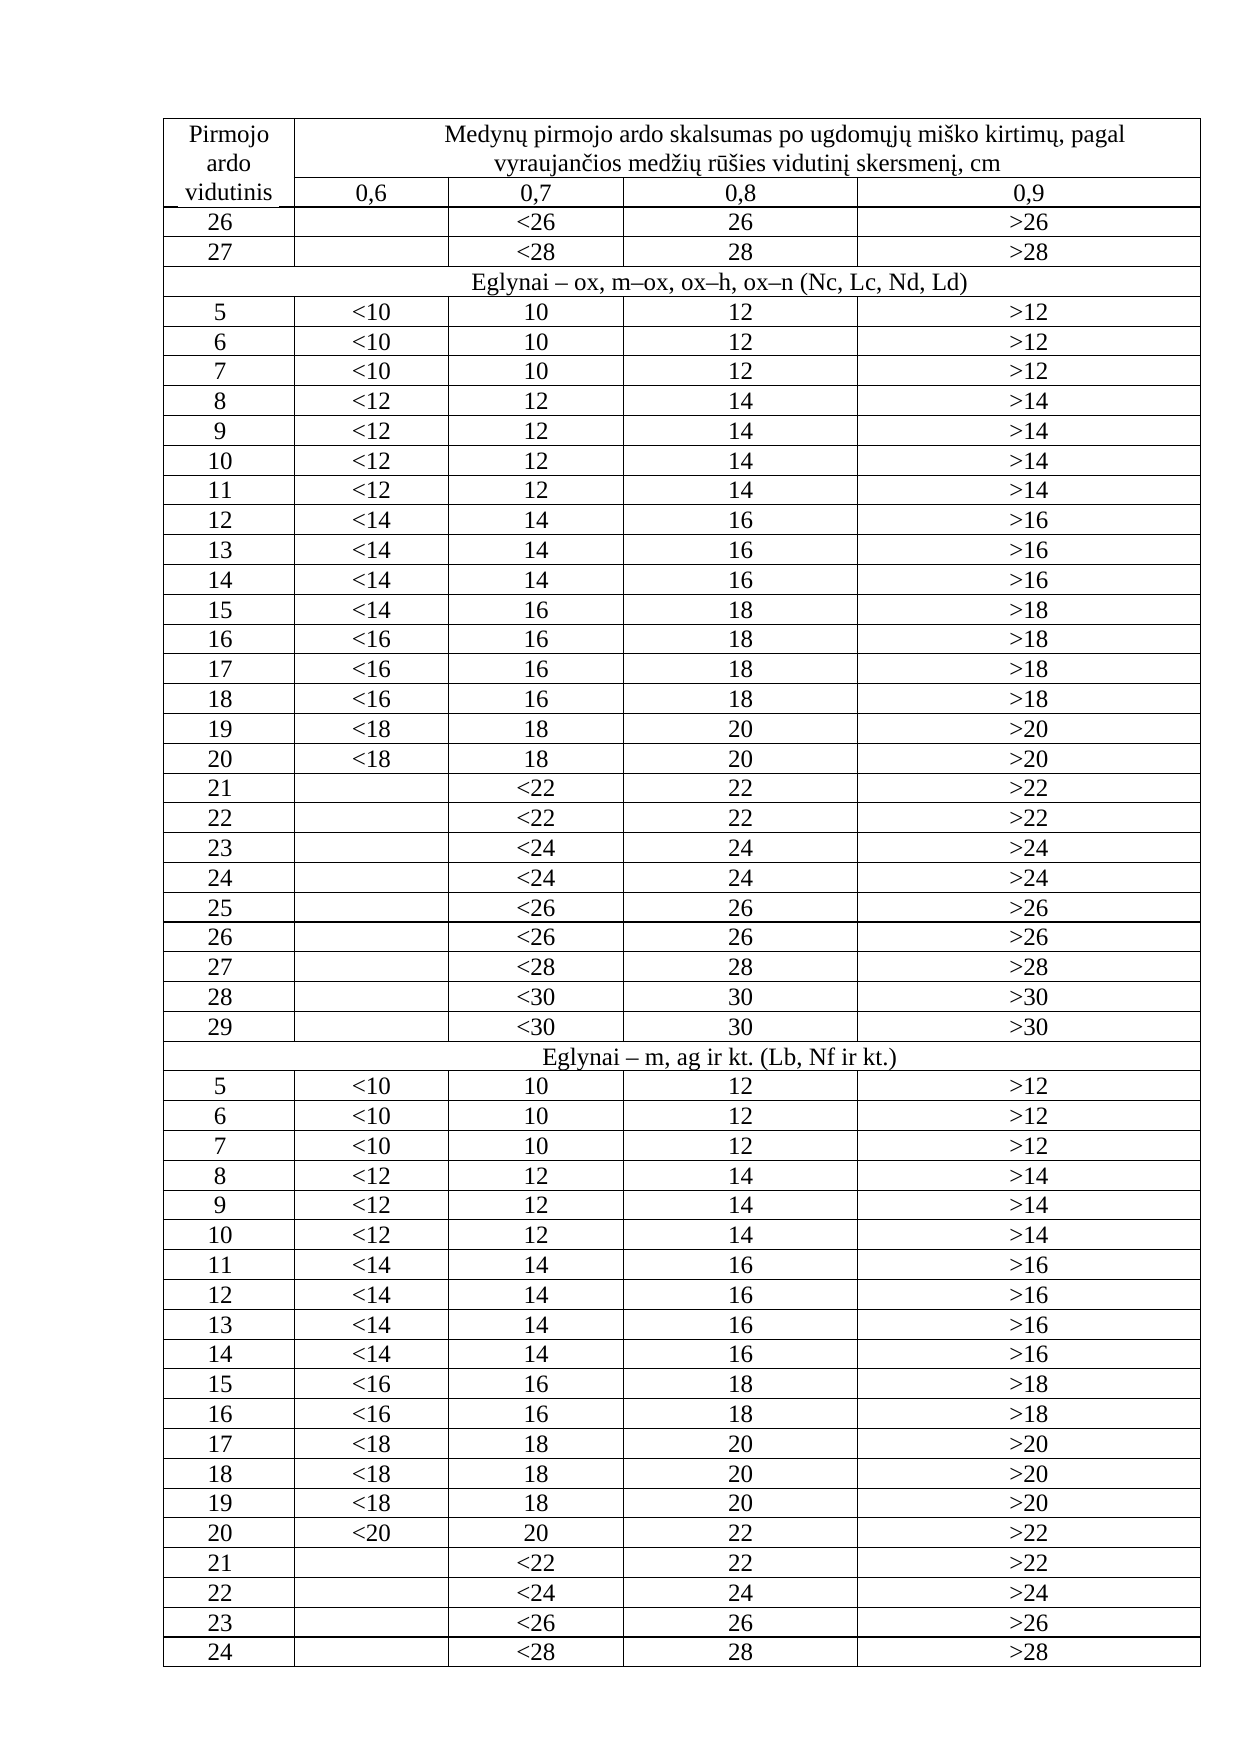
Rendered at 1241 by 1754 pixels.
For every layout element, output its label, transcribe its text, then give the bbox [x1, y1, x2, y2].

table_cell 14 [624, 1220, 857, 1249]
table_cell >28 [858, 1638, 1200, 1666]
table_cell <18 [295, 1459, 448, 1487]
table_cell 12 [449, 446, 623, 474]
table_cell <24 [449, 863, 623, 892]
table_cell >18 [858, 684, 1200, 713]
table_cell >14 [858, 1191, 1200, 1219]
table_cell <12 [295, 1191, 448, 1219]
table_cell 18 [449, 744, 623, 772]
table_cell 19 [164, 1489, 294, 1517]
table_cell 12 [449, 386, 623, 415]
table_cell 10 [164, 446, 294, 474]
table_header Medynų pirmojo ardo skalsumas po ugdomųjų miško kirtimų, pagal vyraujančios medžių rūšies vidutinį skersmenį, cm [295, 119, 1200, 177]
table_cell 12 [449, 1191, 623, 1219]
table_cell >12 [858, 297, 1200, 326]
table_cell >20 [858, 714, 1200, 743]
table_cell <16 [295, 1399, 448, 1428]
table_cell 0,7 [449, 178, 623, 206]
table_cell <22 [449, 803, 623, 832]
table_cell <14 [295, 535, 448, 564]
table_cell 5 [164, 297, 294, 326]
table_cell [295, 1608, 448, 1636]
table_cell >22 [858, 774, 1200, 802]
table_cell 18 [624, 595, 857, 623]
table_cell 14 [624, 1161, 857, 1189]
table_cell 16 [624, 505, 857, 534]
table_cell 18 [449, 1489, 623, 1517]
table_cell <26 [449, 923, 623, 951]
table_cell 27 [164, 952, 294, 981]
table_cell 16 [449, 625, 623, 653]
table_cell 8 [164, 1161, 294, 1189]
table_cell >22 [858, 1518, 1200, 1547]
table_cell 7 [164, 356, 294, 385]
table_cell <16 [295, 625, 448, 653]
table_cell 27 [164, 237, 294, 266]
table_cell <26 [449, 893, 623, 921]
table_cell 16 [164, 1399, 294, 1428]
table_cell >28 [858, 237, 1200, 266]
table_cell 5 [164, 1071, 294, 1100]
table_cell 10 [449, 1071, 623, 1100]
table_cell >18 [858, 625, 1200, 653]
table_cell [295, 1638, 448, 1666]
table_cell 16 [449, 684, 623, 713]
table_cell <30 [449, 982, 623, 1011]
table_cell <14 [295, 1280, 448, 1309]
table_cell 16 [624, 1250, 857, 1279]
table_cell >22 [858, 1548, 1200, 1577]
table_cell >18 [858, 1369, 1200, 1398]
table_cell <28 [449, 952, 623, 981]
table_cell 14 [624, 386, 857, 415]
table_cell <18 [295, 1489, 448, 1517]
table_cell 7 [164, 1131, 294, 1160]
table_cell 10 [449, 297, 623, 326]
table_cell 14 [449, 1340, 623, 1368]
table_cell 16 [449, 654, 623, 683]
table_cell <22 [449, 1548, 623, 1577]
table_cell 20 [624, 1429, 857, 1458]
table_cell 12 [164, 1280, 294, 1309]
table_cell <26 [449, 1608, 623, 1636]
table_cell >26 [858, 923, 1200, 951]
table_cell 24 [624, 863, 857, 892]
table_cell <16 [295, 684, 448, 713]
table_cell >26 [858, 1608, 1200, 1636]
table_cell 20 [624, 1489, 857, 1517]
table_cell >12 [858, 356, 1200, 385]
table_cell 24 [624, 1578, 857, 1607]
table_cell [295, 208, 448, 236]
table_cell >16 [858, 1310, 1200, 1338]
table_cell >20 [858, 1459, 1200, 1487]
table_cell 24 [624, 833, 857, 862]
table_cell 19 [164, 714, 294, 743]
table_cell >16 [858, 505, 1200, 534]
table_cell 12 [624, 1101, 857, 1130]
table_cell >24 [858, 833, 1200, 862]
table_cell 15 [164, 595, 294, 623]
table_cell [295, 863, 448, 892]
table_cell 26 [164, 208, 294, 236]
table_cell >14 [858, 416, 1200, 445]
table_cell 16 [624, 535, 857, 564]
table_cell 14 [164, 1340, 294, 1368]
table_cell >28 [858, 952, 1200, 981]
table_cell >16 [858, 565, 1200, 594]
table_cell >30 [858, 982, 1200, 1011]
table_cell 28 [624, 237, 857, 266]
table_cell 16 [624, 1310, 857, 1338]
table_cell >12 [858, 1071, 1200, 1100]
table_cell [295, 893, 448, 921]
table_cell 10 [449, 1101, 623, 1130]
table_cell 18 [164, 684, 294, 713]
table_cell <28 [449, 1638, 623, 1666]
table_cell >18 [858, 1399, 1200, 1428]
table_cell 20 [164, 744, 294, 772]
table_cell <18 [295, 1429, 448, 1458]
table_cell <12 [295, 1161, 448, 1189]
table_cell 15 [164, 1369, 294, 1398]
table_cell 28 [164, 982, 294, 1011]
table_cell >20 [858, 1489, 1200, 1517]
table_cell 30 [624, 982, 857, 1011]
table_cell 26 [624, 208, 857, 236]
table_cell [295, 1548, 448, 1577]
table_cell 30 [624, 1012, 857, 1041]
table_cell 6 [164, 327, 294, 355]
table_cell 18 [624, 625, 857, 653]
table_cell 14 [449, 1280, 623, 1309]
table_cell <12 [295, 386, 448, 415]
table_cell <10 [295, 1071, 448, 1100]
table_cell 24 [164, 863, 294, 892]
table_cell 16 [449, 1369, 623, 1398]
table_cell 12 [624, 327, 857, 355]
table_cell 14 [164, 565, 294, 594]
table_cell <14 [295, 1340, 448, 1368]
table_cell 23 [164, 833, 294, 862]
table_cell 28 [624, 1638, 857, 1666]
table_cell <16 [295, 1369, 448, 1398]
table_cell 12 [449, 1161, 623, 1189]
table_cell 18 [624, 1399, 857, 1428]
table_cell >16 [858, 1280, 1200, 1309]
table_cell 17 [164, 1429, 294, 1458]
table_cell 12 [624, 356, 857, 385]
table_cell 20 [449, 1518, 623, 1547]
table_cell 6 [164, 1101, 294, 1130]
table_cell >12 [858, 1101, 1200, 1130]
table_cell 0,6 [295, 178, 448, 206]
table_cell 28 [624, 952, 857, 981]
table_cell <14 [295, 565, 448, 594]
table_cell <18 [295, 714, 448, 743]
table_cell >14 [858, 476, 1200, 504]
table_cell <28 [449, 237, 623, 266]
table_cell 8 [164, 386, 294, 415]
table_cell 22 [624, 803, 857, 832]
table_cell <14 [295, 595, 448, 623]
table_cell <12 [295, 416, 448, 445]
table_cell 20 [164, 1518, 294, 1547]
table_cell 16 [449, 595, 623, 623]
table_cell 14 [624, 476, 857, 504]
table_cell 26 [624, 893, 857, 921]
table_cell <12 [295, 476, 448, 504]
table_cell [295, 1578, 448, 1607]
table_cell Eglynai – m, ag ir kt. (Lb, Nf ir kt.) [164, 1042, 1200, 1070]
table_cell 14 [624, 1191, 857, 1219]
table_cell 16 [624, 1280, 857, 1309]
table_cell 14 [449, 1310, 623, 1338]
table_cell 25 [164, 893, 294, 921]
table_cell >12 [858, 1131, 1200, 1160]
table_cell >14 [858, 1220, 1200, 1249]
table_cell 26 [624, 1608, 857, 1636]
table_cell 21 [164, 774, 294, 802]
table_cell [295, 833, 448, 862]
table_cell 0,9 [858, 178, 1200, 206]
table_cell >12 [858, 327, 1200, 355]
table_cell 20 [624, 1459, 857, 1487]
table_cell >14 [858, 386, 1200, 415]
table_cell [295, 923, 448, 951]
table_cell >26 [858, 208, 1200, 236]
table_cell <10 [295, 1101, 448, 1130]
table_cell 14 [449, 1250, 623, 1279]
table_cell 21 [164, 1548, 294, 1577]
table_cell <10 [295, 1131, 448, 1160]
table_cell >22 [858, 803, 1200, 832]
table_cell 23 [164, 1608, 294, 1636]
table_cell 20 [624, 744, 857, 772]
table_cell 16 [624, 565, 857, 594]
table_cell [295, 1012, 448, 1041]
table_cell 13 [164, 1310, 294, 1338]
table_cell 16 [624, 1340, 857, 1368]
table_cell 18 [449, 1429, 623, 1458]
table_cell 14 [449, 565, 623, 594]
table_cell 22 [624, 1548, 857, 1577]
table_cell <22 [449, 774, 623, 802]
table_cell 0,8 [624, 178, 857, 206]
table_cell <10 [295, 327, 448, 355]
table_cell <14 [295, 1310, 448, 1338]
table_cell >18 [858, 595, 1200, 623]
table_cell 17 [164, 654, 294, 683]
table_cell [295, 952, 448, 981]
table_cell 18 [624, 654, 857, 683]
table_cell >14 [858, 1161, 1200, 1189]
table_cell >20 [858, 744, 1200, 772]
table_cell 22 [624, 774, 857, 802]
table_cell 14 [624, 446, 857, 474]
table_cell 12 [624, 297, 857, 326]
table_cell 11 [164, 1250, 294, 1279]
table_cell >14 [858, 446, 1200, 474]
table_cell <26 [449, 208, 623, 236]
table_cell >30 [858, 1012, 1200, 1041]
table_cell 10 [449, 1131, 623, 1160]
table_cell 16 [164, 625, 294, 653]
table_cell 12 [449, 416, 623, 445]
table_cell 26 [624, 923, 857, 951]
table_cell <24 [449, 1578, 623, 1607]
table_cell 14 [449, 505, 623, 534]
table_cell <14 [295, 1250, 448, 1279]
table_cell <10 [295, 356, 448, 385]
table_cell 22 [624, 1518, 857, 1547]
table_cell [295, 237, 448, 266]
table_cell 18 [449, 1459, 623, 1487]
table_cell <12 [295, 1220, 448, 1249]
table_cell 29 [164, 1012, 294, 1041]
table_cell >16 [858, 1250, 1200, 1279]
table_cell <30 [449, 1012, 623, 1041]
table_cell [295, 982, 448, 1011]
table_cell 12 [449, 476, 623, 504]
table_cell 18 [624, 1369, 857, 1398]
table_cell 16 [449, 1399, 623, 1428]
table_cell 12 [624, 1131, 857, 1160]
table_cell 9 [164, 1191, 294, 1219]
table_cell 10 [449, 327, 623, 355]
table_cell >26 [858, 893, 1200, 921]
table_cell 14 [449, 535, 623, 564]
table_cell >16 [858, 535, 1200, 564]
table_cell [295, 774, 448, 802]
table_cell >16 [858, 1340, 1200, 1368]
table_cell <24 [449, 833, 623, 862]
table_header Pirmojo ardo vidutinis aukštis, m [164, 119, 294, 206]
table_cell 12 [624, 1071, 857, 1100]
table_cell 18 [624, 684, 857, 713]
table_cell 18 [164, 1459, 294, 1487]
table_cell <10 [295, 297, 448, 326]
table_cell <12 [295, 446, 448, 474]
table_cell 26 [164, 923, 294, 951]
table_cell 10 [164, 1220, 294, 1249]
table_cell >24 [858, 1578, 1200, 1607]
table_cell 24 [164, 1638, 294, 1666]
table_cell 22 [164, 803, 294, 832]
table_cell 14 [624, 416, 857, 445]
table_cell 12 [449, 1220, 623, 1249]
table_cell <20 [295, 1518, 448, 1547]
table_cell <16 [295, 654, 448, 683]
table_cell Eglynai – ox, m–ox, ox–h, ox–n (Nc, Lc, Nd, Ld) [164, 267, 1200, 296]
table_cell [295, 803, 448, 832]
table_cell 9 [164, 416, 294, 445]
table_cell 10 [449, 356, 623, 385]
table_cell 22 [164, 1578, 294, 1607]
table_cell 13 [164, 535, 294, 564]
table_cell 11 [164, 476, 294, 504]
table_cell 12 [164, 505, 294, 534]
table_cell >18 [858, 654, 1200, 683]
table_cell 18 [449, 714, 623, 743]
table_cell 20 [624, 714, 857, 743]
table_cell <14 [295, 505, 448, 534]
table_cell <18 [295, 744, 448, 772]
table_cell >24 [858, 863, 1200, 892]
table_cell >20 [858, 1429, 1200, 1458]
